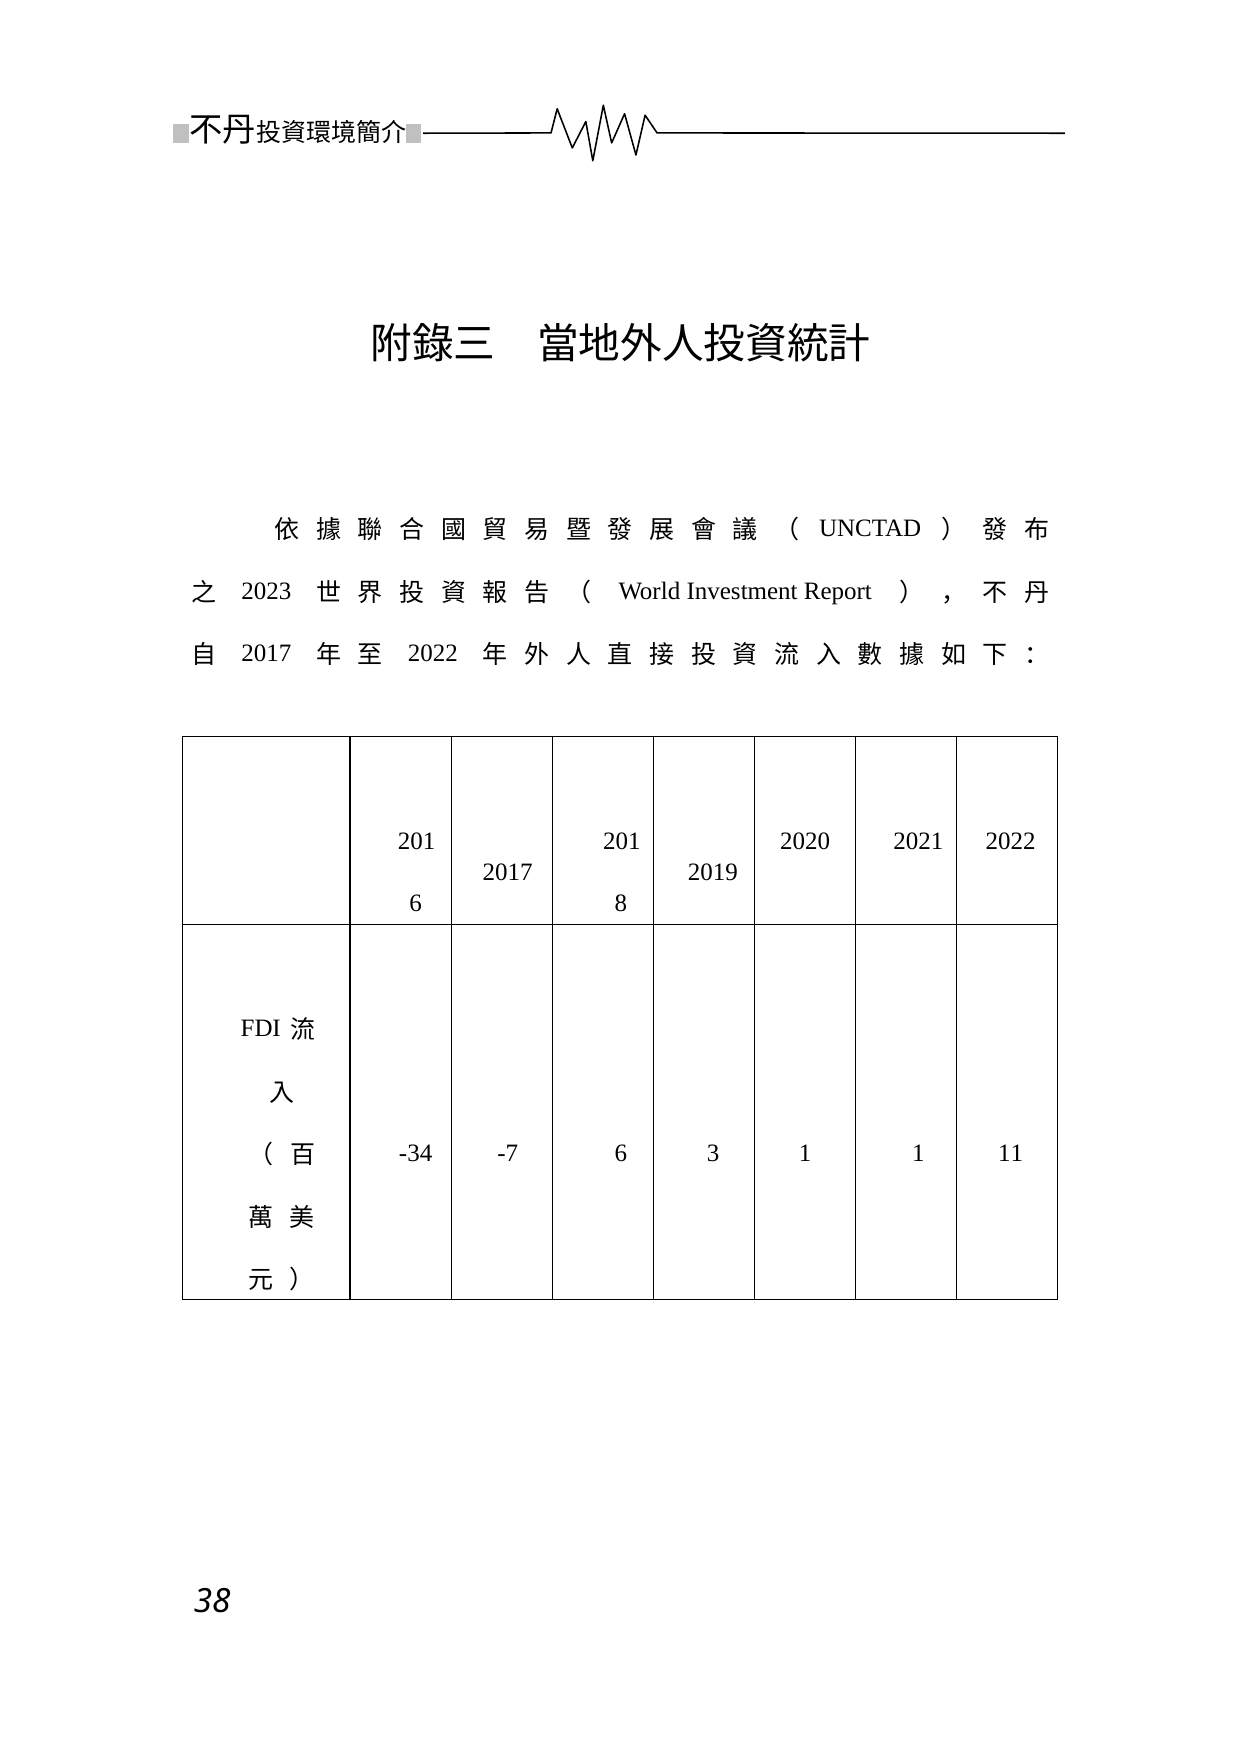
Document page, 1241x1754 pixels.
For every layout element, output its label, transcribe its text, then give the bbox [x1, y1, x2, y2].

table_cell 1 [856, 925, 956, 1299]
table_header [183, 737, 349, 924]
table_cell -34 [351, 925, 451, 1299]
table_cell 11 [957, 925, 1057, 1299]
table_cell FDI流入 （百萬美元） [183, 925, 349, 1299]
table_header 2019 [654, 737, 754, 924]
table_header 2021 [856, 737, 956, 924]
table_header 2017 [452, 737, 552, 924]
table_cell 3 [654, 925, 754, 1299]
table_cell 6 [553, 925, 653, 1299]
table_header 2022 [957, 737, 1057, 924]
table_header 2018 [553, 737, 653, 924]
table_cell -7 [452, 925, 552, 1299]
table_header 2020 [755, 737, 855, 924]
table_cell 1 [755, 925, 855, 1299]
text 附錄三 當地外人投資統計 [183, 299, 1058, 361]
text 依據聯合國貿易暨發展會議（UNCTAD）發布之2023世界投資報告（World Investment Report），不丹自2017年至2022年外人直接投資流入數據如下： [183, 486, 1058, 674]
table_header 2016 [351, 737, 451, 924]
